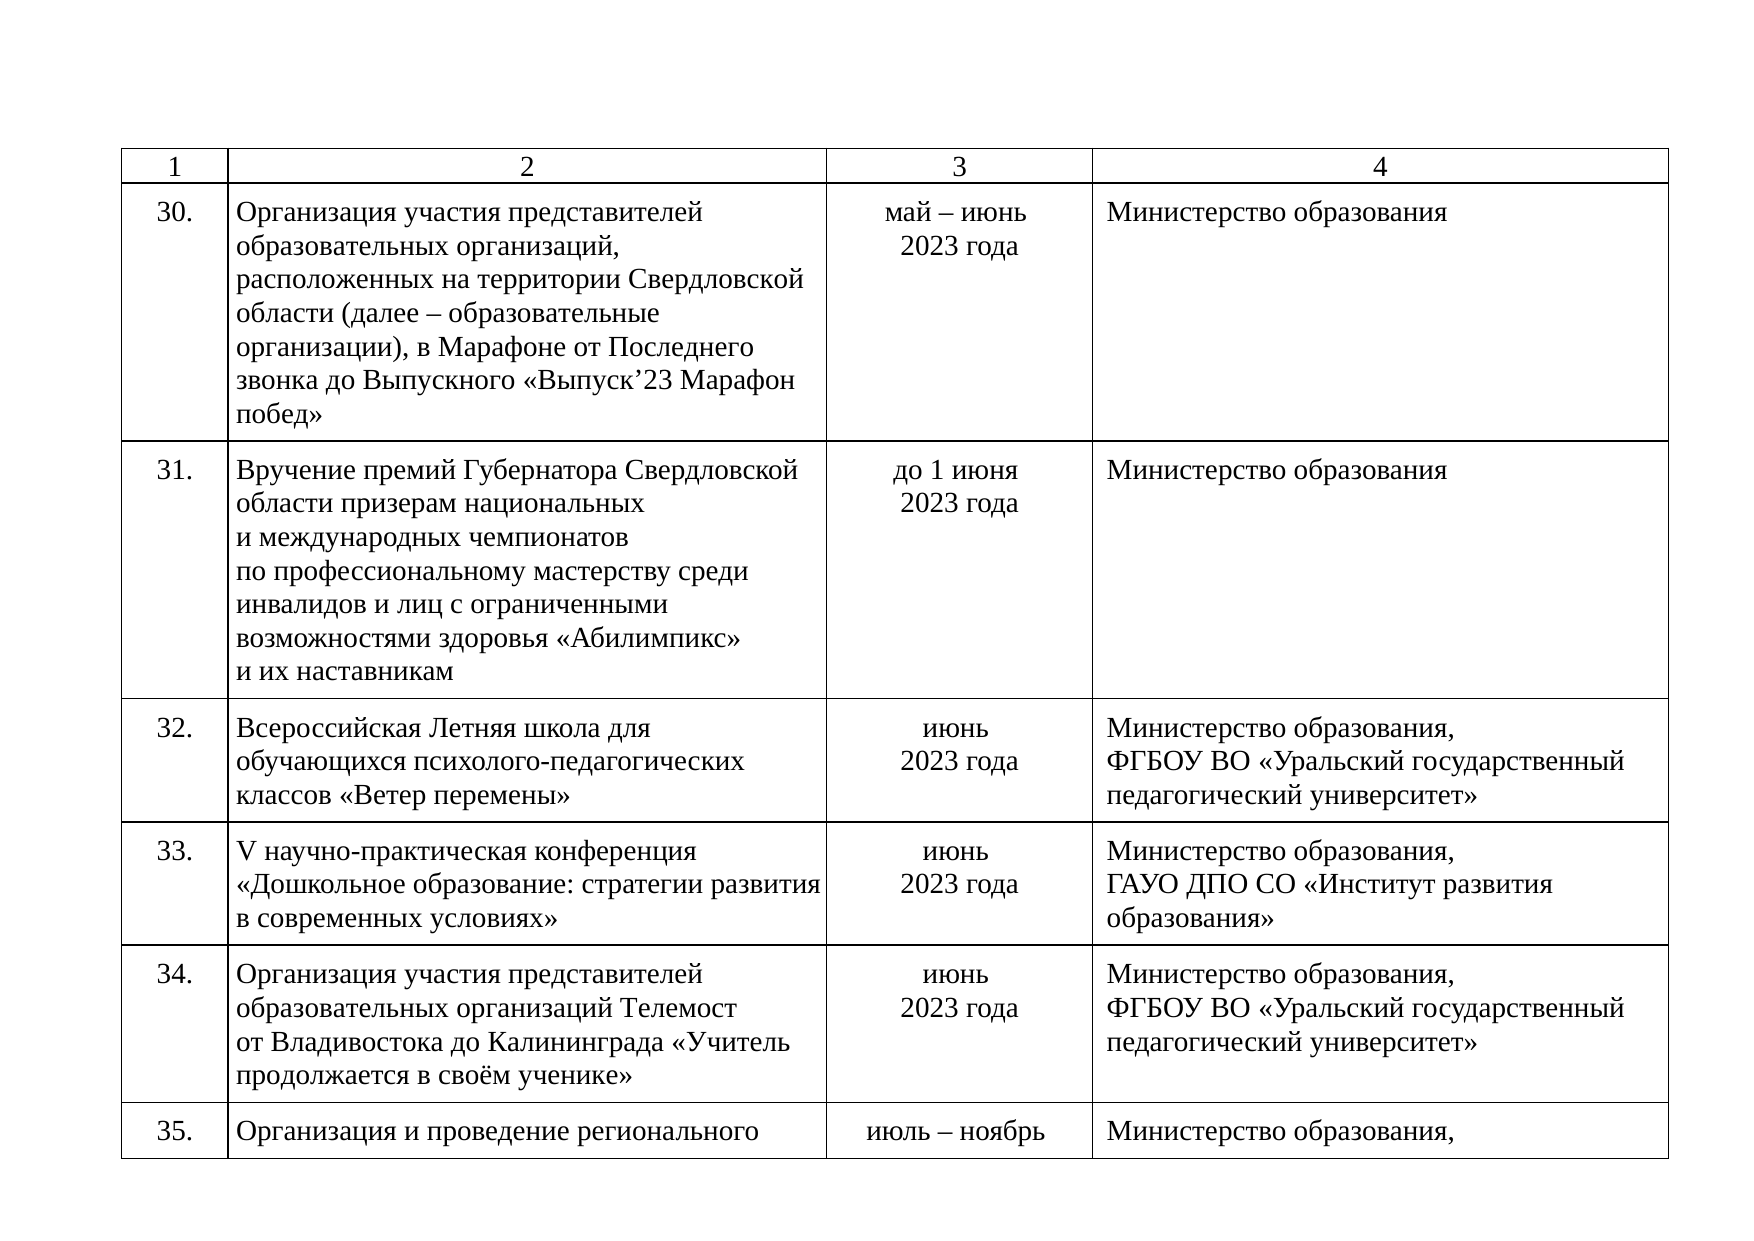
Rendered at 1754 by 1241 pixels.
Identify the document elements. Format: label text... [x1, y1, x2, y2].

table_cell 35. [122, 1103, 227, 1158]
table_cell Министерство образования [1093, 184, 1668, 440]
table_cell Организация участия представителей образовательных организаций Телемост от Владивостока до Калининграда «Учитель продолжается в своём ученике» [229, 946, 826, 1101]
table_cell 32. [122, 699, 227, 821]
table_cell 30. [122, 184, 227, 440]
table_header 2 [229, 149, 826, 182]
table_cell май – июнь 2023 года [827, 184, 1092, 440]
table_cell Организация участия представителей образовательных организаций, расположенных на территории Свердловской области (далее – образовательные организации), в Марафоне от Последнего звонка до Выпускного «Выпуск’23 Марафон побед» [229, 184, 826, 440]
table_cell Министерство образования, ФГБОУ ВО «Уральский государственный педагогический университет» [1093, 699, 1668, 821]
table_cell Организация и проведение регионального [229, 1103, 826, 1158]
table_header 4 [1093, 149, 1668, 182]
table_cell V научно-практическая конференция «Дошкольное образование: стратегии развития в современных условиях» [229, 823, 826, 944]
table_cell июнь 2023 года [827, 946, 1092, 1101]
table_cell Министерство образования [1093, 442, 1668, 697]
table_cell Вручение премий Губернатора Свердловской области призерам национальных и международных чемпионатов по профессиональному мастерству среди инвалидов и лиц с ограниченными возможностями здоровья «Абилимпикс» и их наставникам [229, 442, 826, 697]
table_cell 34. [122, 946, 227, 1101]
table_cell Министерство образования, ГАУО ДПО СО «Институт развития образования» [1093, 823, 1668, 944]
table_cell до 1 июня 2023 года [827, 442, 1092, 697]
table_header 3 [827, 149, 1092, 182]
table_header 1 [122, 149, 227, 182]
table_cell 31. [122, 442, 227, 697]
table_cell Министерство образования, [1093, 1103, 1668, 1158]
table_cell июнь 2023 года [827, 823, 1092, 944]
table_cell июнь 2023 года [827, 699, 1092, 821]
table_cell июль – ноябрь [827, 1103, 1092, 1158]
table_cell 33. [122, 823, 227, 944]
table_cell Министерство образования, ФГБОУ ВО «Уральский государственный педагогический университет» [1093, 946, 1668, 1101]
table_cell Всероссийская Летняя школа для обучающихся психолого-педагогических классов «Ветер перемены» [229, 699, 826, 821]
